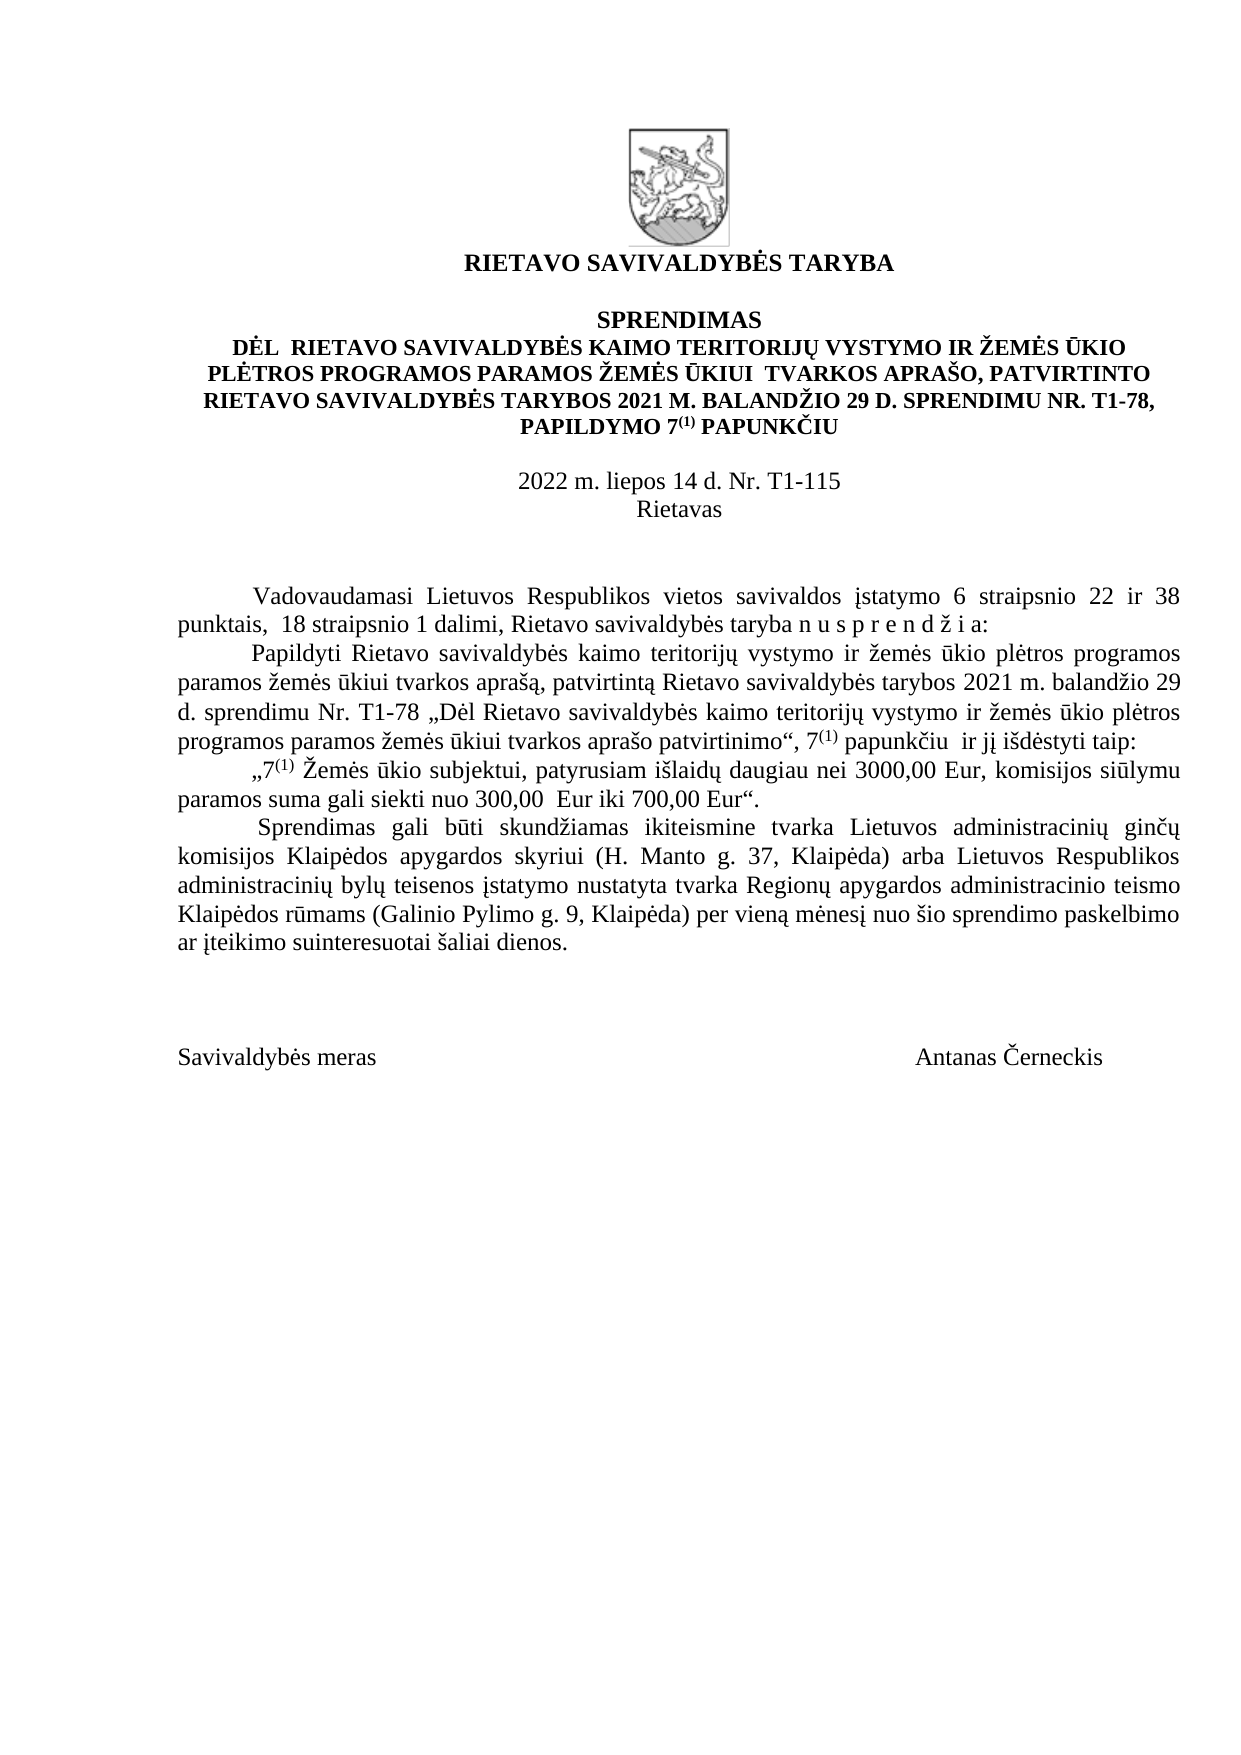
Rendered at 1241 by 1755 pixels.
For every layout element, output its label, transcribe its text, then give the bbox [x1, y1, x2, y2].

text RIETAVO SAVIVALDYBĖS TARYBA [177, 248, 1181, 276]
text „7(1) Žemės ūkio subjektui, patyrusiam išlaidų daugiau nei 3000,00 Eur, komisijos siūlymu paramos suma gali siekti nuo 300,00 Eur iki 700,00 Eur“. [177, 755, 1181, 812]
text Savivaldybės meras Antanas Černeckis [177, 1042, 1181, 1071]
text DĖL RIETAVO SAVIVALDYBĖS KAIMO TERITORIJŲ VYSTYMO IR ŽEMĖS ŪKIO PLĖTROS PROGRAMOS PARAMOS ŽEMĖS ŪKIUI TVARKOS APRAŠO, PATVIRTINTO RIETAVO SAVIVALDYBĖS TARYBOS 2021 M. BALANDŽIO 29 D. SPRENDIMU NR. T1-78, PAPILDYMO 7(1) PAPUNKČIU [177, 334, 1181, 439]
text Vadovaudamasi Lietuvos Respublikos vietos savivaldos įstatymo 6 straipsnio 22 ir 38 punktais, 18 straipsnio 1 dalimi, Rietavo savivaldybės taryba n u s p r e n d ž i a: [177, 581, 1181, 638]
text SPRENDIMAS [177, 305, 1181, 334]
text Rietavas [177, 494, 1181, 523]
text Papildyti Rietavo savivaldybės kaimo teritorijų vystymo ir žemės ūkio plėtros programos paramos žemės ūkiui tvarkos aprašą, patvirtintą Rietavo savivaldybės tarybos 2021 m. balandžio 29 d. sprendimu Nr. T1-78 „Dėl Rietavo savivaldybės kaimo teritorijų vystymo ir žemės ūkio plėtros programos paramos žemės ūkiui tvarkos aprašo patvirtinimo“, 7(1) papunkčiu ir jį išdėstyti taip: [177, 638, 1181, 755]
text 2022 m. liepos 14 d. Nr. T1-115 [177, 466, 1181, 494]
text Sprendimas gali būti skundžiamas ikiteismine tvarka Lietuvos administracinių ginčų komisijos Klaipėdos apygardos skyriui (H. Manto g. 37, Klaipėda) arba Lietuvos Respublikos administracinių bylų teisenos įstatymo nustatyta tvarka Regionų apygardos administracinio teismo Klaipėdos rūmams (Galinio Pylimo g. 9, Klaipėda) per vieną mėnesį nuo šio sprendimo paskelbimo ar įteikimo suinteresuotai šaliai dienos. [177, 812, 1181, 956]
